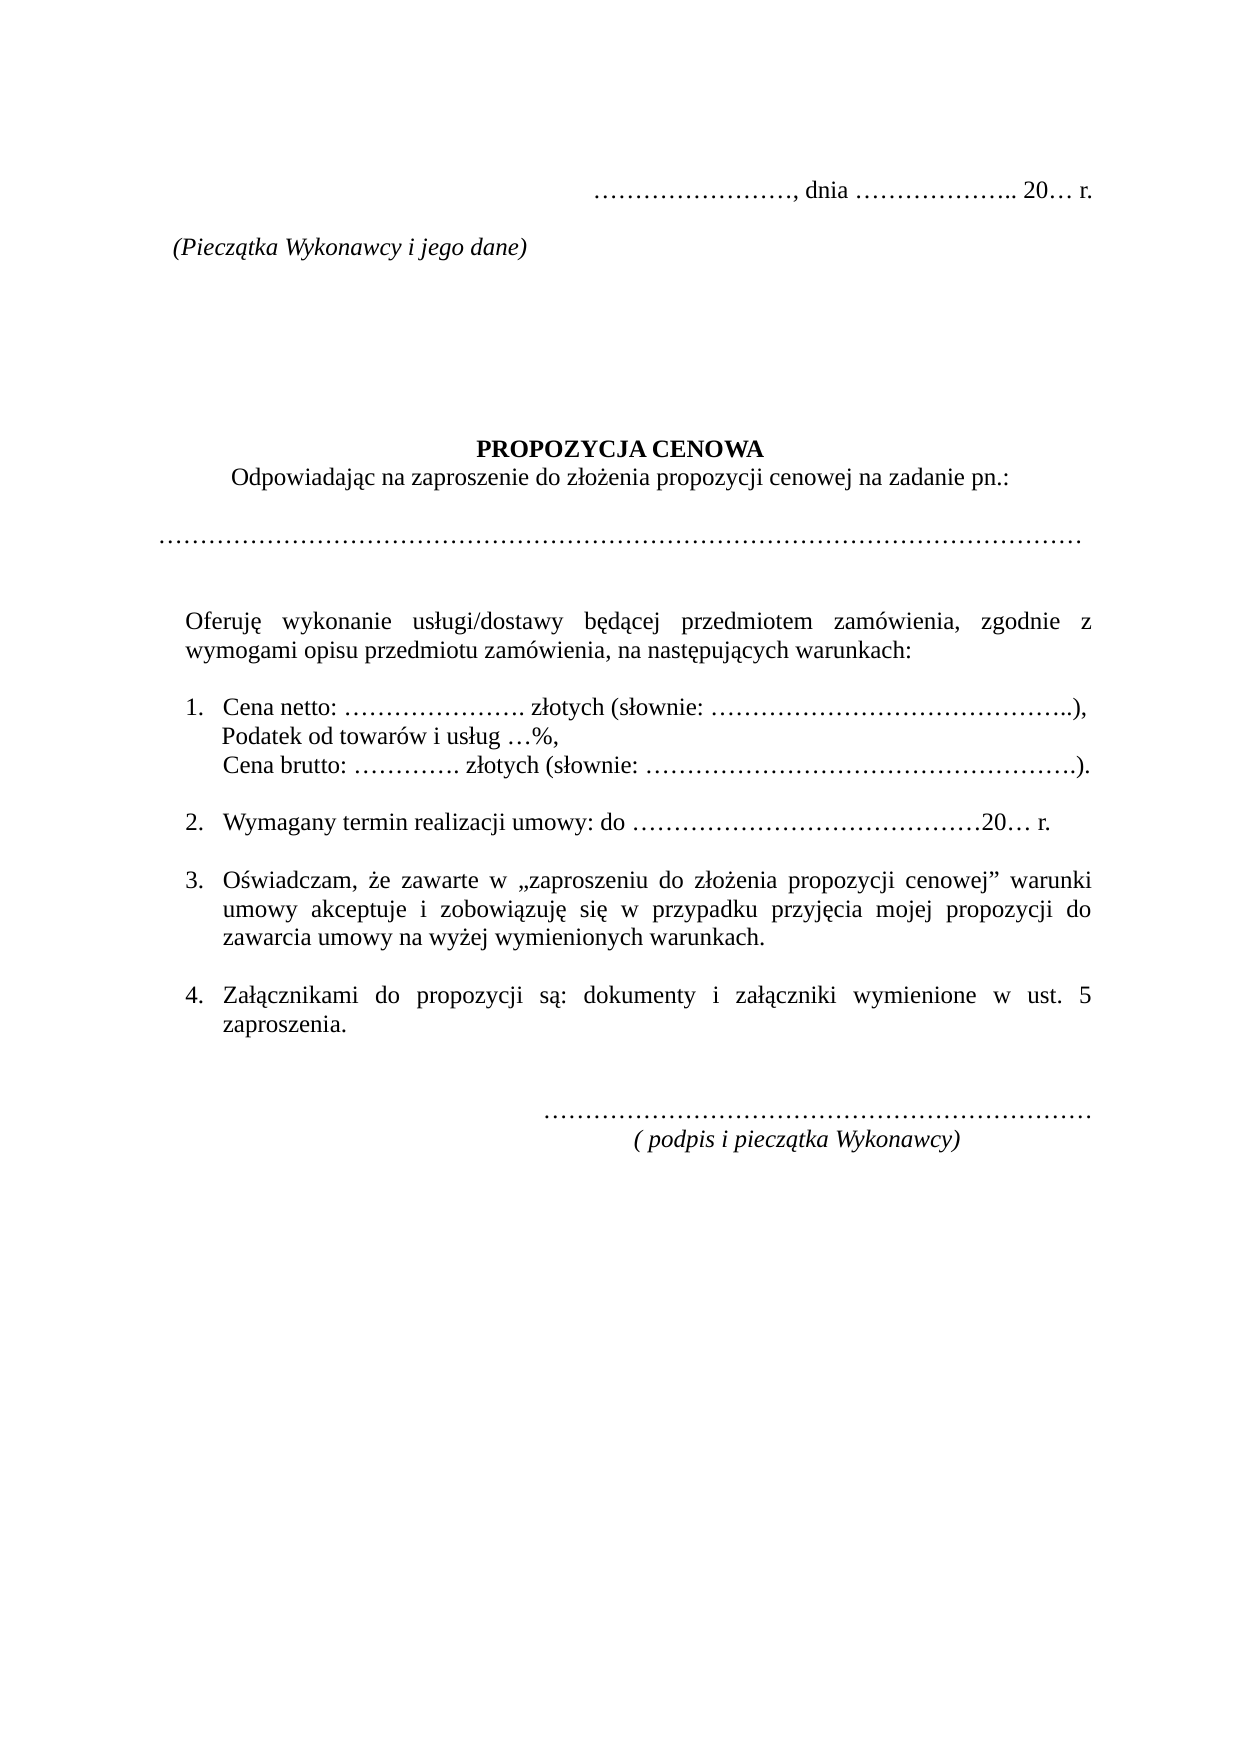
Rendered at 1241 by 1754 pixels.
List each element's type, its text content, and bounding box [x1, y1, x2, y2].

text ……………………, dnia ……………….. 20… r. [148, 175, 1092, 204]
list Wymagany termin realizacji umowy: do ……………………………………20… r. [185, 807, 1092, 836]
text ( podpis i pieczątka Wykonawcy) [148, 1124, 1092, 1152]
text ………………………………………………………………………………………………… [148, 520, 1092, 549]
list Oświadczam, że zawarte w „zaproszeniu do złożenia propozycji cenowej” warunki umowy akceptuje i zobowiązuję się w przypadku przyjęcia mojej propozycji do zawarcia umowy na wyżej wymienionych warunkach. [185, 865, 1092, 951]
list Załącznikami do propozycji są: dokumenty i załączniki wymienione w ust. 5 zaproszenia. [185, 980, 1092, 1037]
text ………………………………………………………… [148, 1095, 1092, 1124]
text Oferuję wykonanie usługi/dostawy będącej przedmiotem zamówienia, zgodnie z wymogami opisu przedmiotu zamówienia, na następujących warunkach: [185, 606, 1092, 664]
list Cena netto: …………………. złotych (słownie: ……………………………………..), [185, 692, 1092, 721]
text PROPOZYCJA CENOWA [148, 434, 1092, 462]
text (Pieczątka Wykonawcy i jego dane) [148, 232, 1092, 261]
text Podatek od towarów i usług …%, [148, 721, 1092, 750]
text Odpowiadając na zaproszenie do złożenia propozycji cenowej na zadanie pn.: [148, 462, 1092, 491]
text Cena brutto: …………. złotych (słownie: …………………………………………….). [223, 750, 1092, 779]
